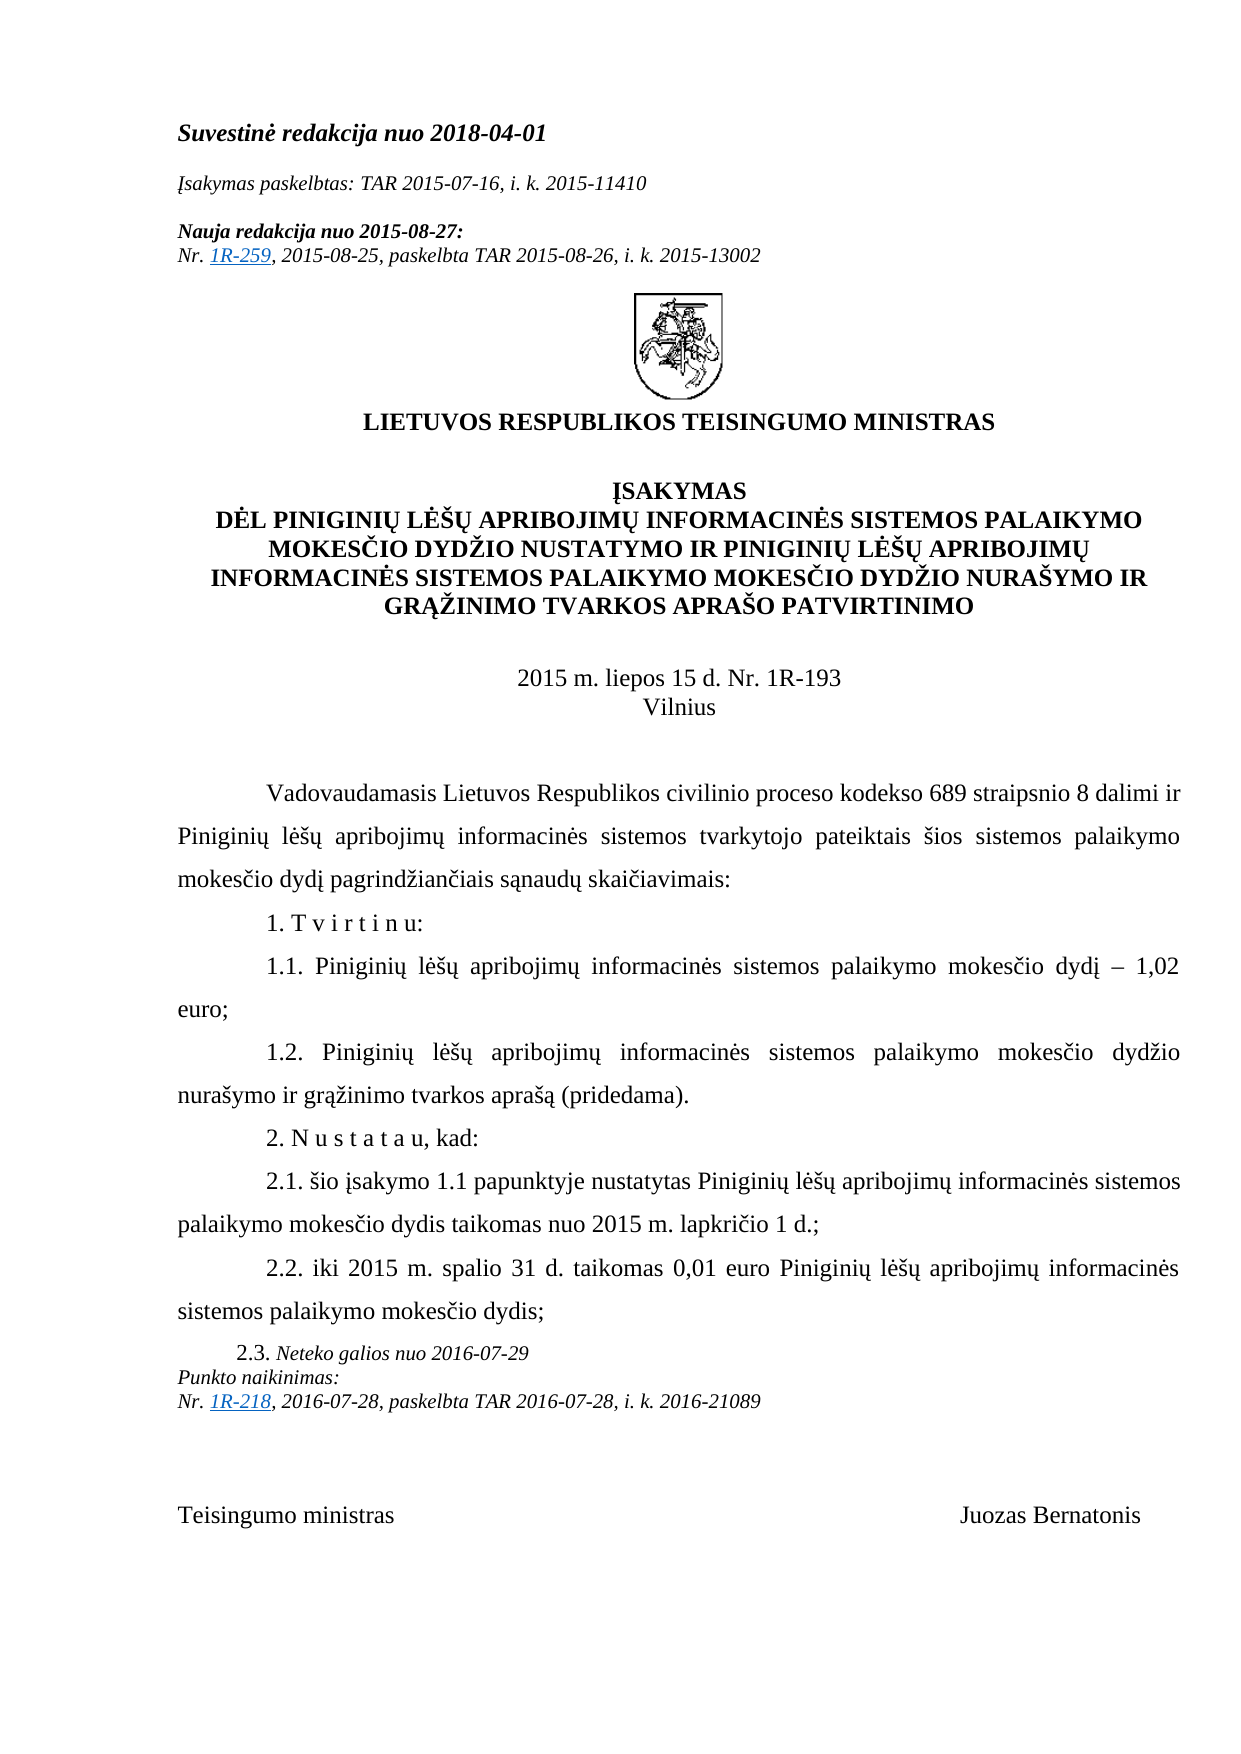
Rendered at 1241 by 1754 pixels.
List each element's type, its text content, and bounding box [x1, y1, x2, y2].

text 2.2. iki 2015 m. spalio 31 d. taikomas 0,01 euro Piniginių lėšų apribojimų informacinės sistemos palaikymo mokesčio dydis; [177, 1253, 1181, 1324]
text 1. T v i r t i n u: [177, 908, 1181, 936]
text 1.2. Piniginių lėšų apribojimų informacinės sistemos palaikymo mokesčio dydžio nurašymo ir grąžinimo tvarkos aprašą (pridedama). [177, 1037, 1181, 1109]
text Dėl PINIGINIŲ LĖŠŲ APRIBOJIMŲ INFORMACINĖS SISTEMOS PALAIKYMO MOKESČIO DYDŽIO NUSTATYMO IR PINIGINIŲ LĖŠŲ APRIBOJIMŲ INFORMACINĖS SISTEMOS PALAIKYMO MOKESČIO DYDŽIO NURAŠYMO IR GRĄŽINIMO TVARKOS APRAŠO PATVIRTINIMO [177, 505, 1181, 620]
text 2. N u s t a t a u, kad: [177, 1123, 1181, 1152]
text Punkto naikinimas: [177, 1365, 1181, 1389]
text LIETUVOS RESPUBLIKOS TEISINGUMO MINISTRAS [177, 407, 1181, 436]
text Nauja redakcija nuo 2015-08-27: [177, 219, 1181, 243]
text Vilnius [177, 692, 1181, 721]
text 2.3. Neteko galios nuo 2016-07-29 [177, 1339, 1181, 1365]
text Vadovaudamasis Lietuvos Respublikos civilinio proceso kodekso 689 straipsnio 8 dalimi ir Piniginių lėšų apribojimų informacinės sistemos tvarkytojo pateiktais šios sistemos palaikymo mokesčio dydį pagrindžiančiais sąnaudų skaičiavimais: [177, 778, 1181, 893]
text 1.1. Piniginių lėšų apribojimų informacinės sistemos palaikymo mokesčio dydį – 1,02 euro; [177, 951, 1181, 1023]
text Įsakymas paskelbtas: TAR 2015-07-16, i. k. 2015-11410 [177, 171, 1181, 195]
text ĮSAKYMAS [177, 476, 1181, 505]
text 2.1. šio įsakymo 1.1 papunktyje nustatytas Piniginių lėšų apribojimų informacinės sistemos palaikymo mokesčio dydis taikomas nuo 2015 m. lapkričio 1 d.; [177, 1166, 1181, 1238]
text Teisingumo ministras Juozas Bernatonis [177, 1500, 1181, 1528]
text Suvestinė redakcija nuo 2018-04-01 [177, 118, 1181, 147]
text Nr. 1R-259, 2015-08-25, paskelbta TAR 2015-08-26, i. k. 2015-13002 [177, 243, 1181, 267]
text 2015 m. liepos 15 d. Nr. 1R-193 [177, 663, 1181, 692]
text Nr. 1R-218, 2016-07-28, paskelbta TAR 2016-07-28, i. k. 2016-21089 [177, 1389, 1181, 1413]
